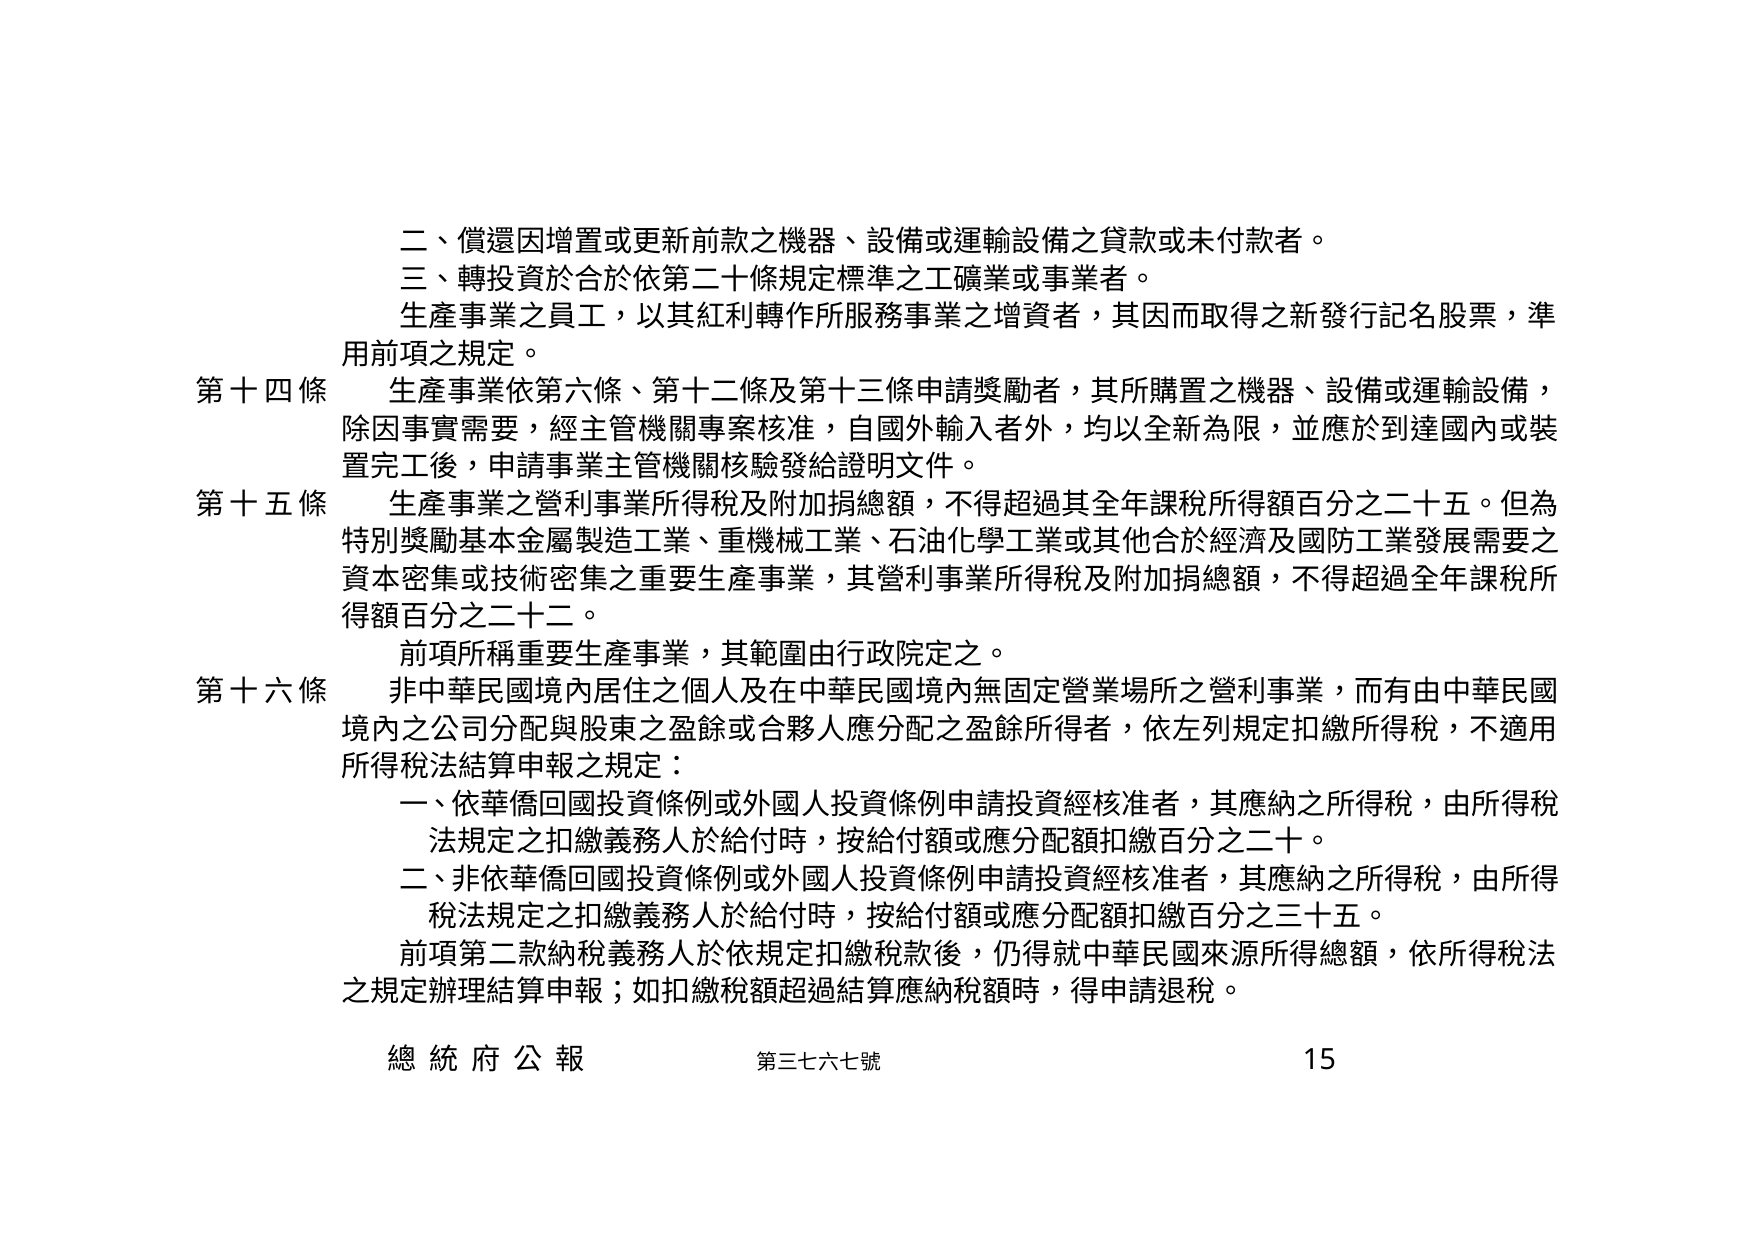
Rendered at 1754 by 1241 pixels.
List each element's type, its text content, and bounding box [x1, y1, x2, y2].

text 二、非依華僑回國投資條例或外國人投資條例申請投資經核准者，其應納之所得稅，由所得稅法規定之扣繳義務人於給付時，按給付額或應分配額扣繳百分之三十五。 [399, 859, 1559, 934]
text 二、償還因增置或更新前款之機器、設備或運輸設備之貸款或未付款者。 [399, 222, 1559, 259]
text 第十六條 非中華民國境內居住之個人及在中華民國境內無固定營業場所之營利事業，而有由中華民國境內之公司分配與股東之盈餘或合夥人應分配之盈餘所得者，依左列規定扣繳所得稅，不適用所得稅法結算申報之規定： [195, 672, 1559, 784]
text 生產事業之員工，以其紅利轉作所服務事業之增資者，其因而取得之新發行記名股票，準用前項之規定。 [341, 297, 1559, 372]
text 第十四條 生產事業依第六條、第十二條及第十三條申請獎勵者，其所購置之機器、設備或運輸設備，除因事實需要，經主管機關專案核准，自國外輸入者外，均以全新為限，並應於到達國內或裝置完工後，申請事業主管機關核驗發給證明文件。 [195, 372, 1559, 484]
text 第十五條 生產事業之營利事業所得稅及附加捐總額，不得超過其全年課稅所得額百分之二十五。但為特別獎勵基本金屬製造工業、重機械工業、石油化學工業或其他合於經濟及國防工業發展需要之資本密集或技術密集之重要生產事業，其營利事業所得稅及附加捐總額，不得超過全年課稅所得額百分之二十二。 [195, 484, 1559, 634]
text 前項第二款納稅義務人於依規定扣繳稅款後，仍得就中華民國來源所得總額，依所得稅法之規定辦理結算申報；如扣繳稅額超過結算應納稅額時，得申請退稅。 [341, 934, 1559, 1009]
text 一、依華僑回國投資條例或外國人投資條例申請投資經核准者，其應納之所得稅，由所得稅法規定之扣繳義務人於給付時，按給付額或應分配額扣繳百分之二十。 [399, 784, 1559, 859]
text 三、轉投資於合於依第二十條規定標準之工礦業或事業者。 [399, 259, 1559, 297]
text 前項所稱重要生產事業，其範圍由行政院定之。 [341, 634, 1559, 672]
